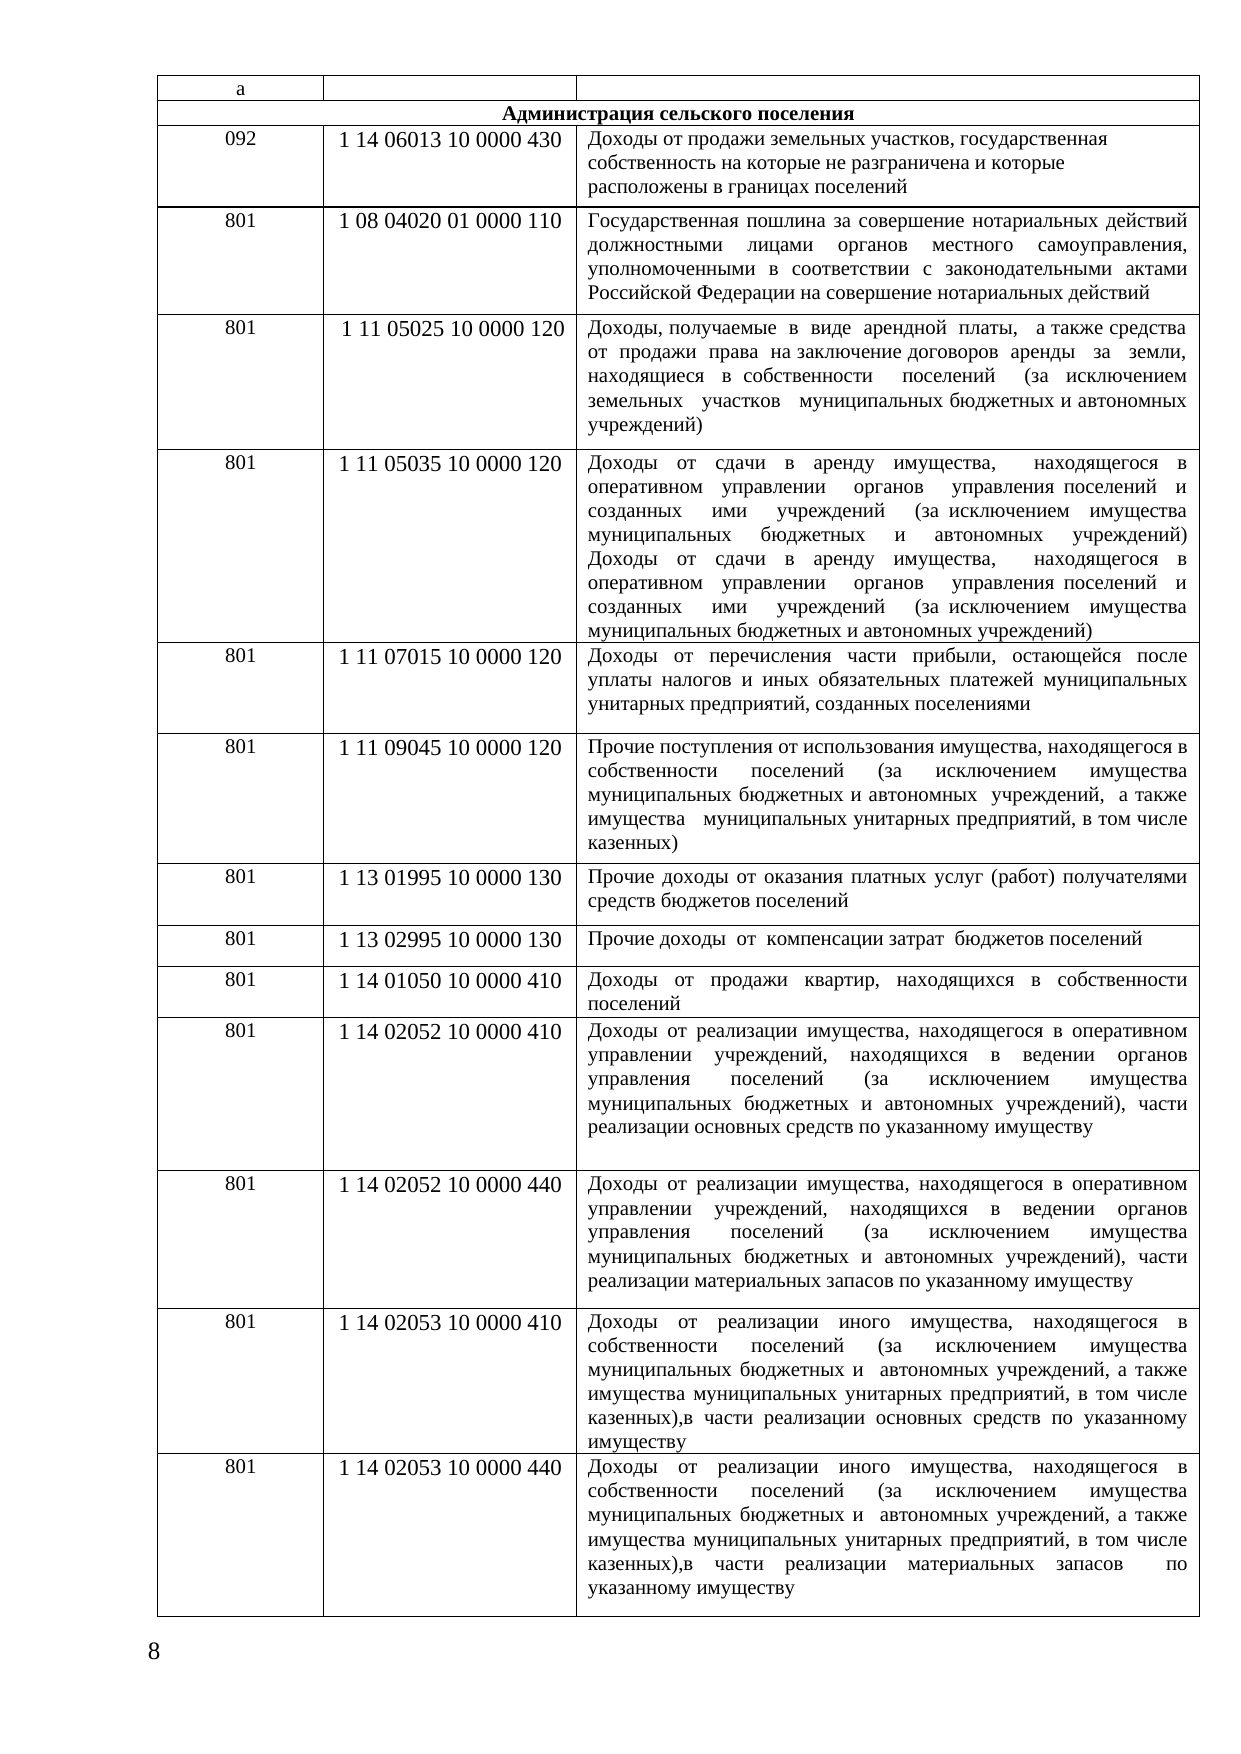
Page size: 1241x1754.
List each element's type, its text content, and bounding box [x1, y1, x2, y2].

table_cell Доходы от реализации иного имущества, находящегося в собственности поселений (за исключением имущества муниципальных бюджетных и автономных учреждений, а также имущества муниципальных унитарных предприятий, в том числе казенных),в части реализации основных средств по указанному имуществу [577, 1309, 1199, 1453]
table_cell Доходы, получаемые в виде арендной платы, а также средства от продажи права на заключение договоров аренды за земли, находящиеся в собственности поселений (за исключением земельных участков муниципальных бюджетных и автономных учреждений) [577, 315, 1199, 449]
table_cell 801 [158, 864, 323, 925]
table_cell Доходы от продажи квартир, находящихся в собственности поселений [577, 967, 1199, 1017]
table_cell 092 [158, 126, 323, 206]
table_cell 1 11 05035 10 0000 120 [324, 450, 576, 642]
table_cell 801 [158, 208, 323, 314]
table_cell Государственная пошлина за совершение нотариальных действий должностными лицами органов местного самоуправления, уполномоченными в соответствии с законодательными актами Российской Федерации на совершение нотариальных действий [577, 208, 1199, 314]
table_cell 1 08 04020 01 0000 110 [324, 208, 576, 314]
table_cell 1 11 07015 10 0000 120 [324, 643, 576, 733]
table_cell 1 11 09045 10 0000 120 [324, 734, 576, 862]
table_cell 801 [158, 450, 323, 642]
table_cell 1 14 01050 10 0000 410 [324, 967, 576, 1017]
table_cell 801 [158, 1309, 323, 1453]
table_cell [577, 76, 1199, 100]
table_cell 1 14 02053 10 0000 410 [324, 1309, 576, 1453]
table_cell 1 13 01995 10 0000 130 [324, 864, 576, 925]
table_cell Прочие поступления от использования имущества, находящегося в собственности поселений (за исключением имущества муниципальных бюджетных и автономных учреждений, а также имущества муниципальных унитарных предприятий, в том числе казенных) [577, 734, 1199, 862]
table_cell 801 [158, 315, 323, 449]
table_cell Прочие доходы от оказания платных услуг (работ) получателями средств бюджетов поселений [577, 864, 1199, 925]
table_cell Доходы от реализации имущества, находящегося в оперативном управлении учреждений, находящихся в ведении органов управления поселений (за исключением имущества муниципальных бюджетных и автономных учреждений), части реализации основных средств по указанному имуществу [577, 1018, 1199, 1170]
table_cell 801 [158, 926, 323, 966]
table_cell 1 14 02053 10 0000 440 [324, 1454, 576, 1616]
table_cell Прочие доходы от компенсации затрат бюджетов поселений [577, 926, 1199, 966]
table_cell 801 [158, 734, 323, 862]
table_cell Доходы от перечисления части прибыли, остающейся после уплаты налогов и иных обязательных платежей муниципальных унитарных предприятий, созданных поселениями [577, 643, 1199, 733]
table_cell а [158, 76, 323, 100]
table_cell 1 13 02995 10 0000 130 [324, 926, 576, 966]
table_cell Администрация сельского поселения [158, 101, 1199, 125]
table_cell Доходы от продажи земельных участков, государственная собственность на которые не разграничена и которые расположены в границах поселений [577, 126, 1199, 206]
table_cell 801 [158, 643, 323, 733]
table_cell 1 14 02052 10 0000 440 [324, 1171, 576, 1308]
table_cell 1 14 02052 10 0000 410 [324, 1018, 576, 1170]
table_cell 801 [158, 967, 323, 1017]
table_cell 801 [158, 1171, 323, 1308]
table_cell Доходы от реализации имущества, находящегося в оперативном управлении учреждений, находящихся в ведении органов управления поселений (за исключением имущества муниципальных бюджетных и автономных учреждений), части реализации материальных запасов по указанному имуществу [577, 1171, 1199, 1308]
table_cell 801 [158, 1018, 323, 1170]
table_cell 1 14 06013 10 0000 430 [324, 126, 576, 206]
table_cell Доходы от реализации иного имущества, находящегося в собственности поселений (за исключением имущества муниципальных бюджетных и автономных учреждений, а также имущества муниципальных унитарных предприятий, в том числе казенных),в части реализации материальных запасов по указанному имуществу [577, 1454, 1199, 1616]
table_cell [324, 76, 576, 100]
table_cell Доходы от сдачи в аренду имущества, находящегося в оперативном управлении органов управления поселений и созданных ими учреждений (за исключением имущества муниципальных бюджетных и автономных учреждений) Доходы от сдачи в аренду имущества, находящегося в оперативном управлении органов управления поселений и созданных ими учреждений (за исключением имущества муниципальных бюджетных и автономных учреждений) [577, 450, 1199, 642]
table_cell 801 [158, 1454, 323, 1616]
table_cell 1 11 05025 10 0000 120 [324, 315, 576, 449]
